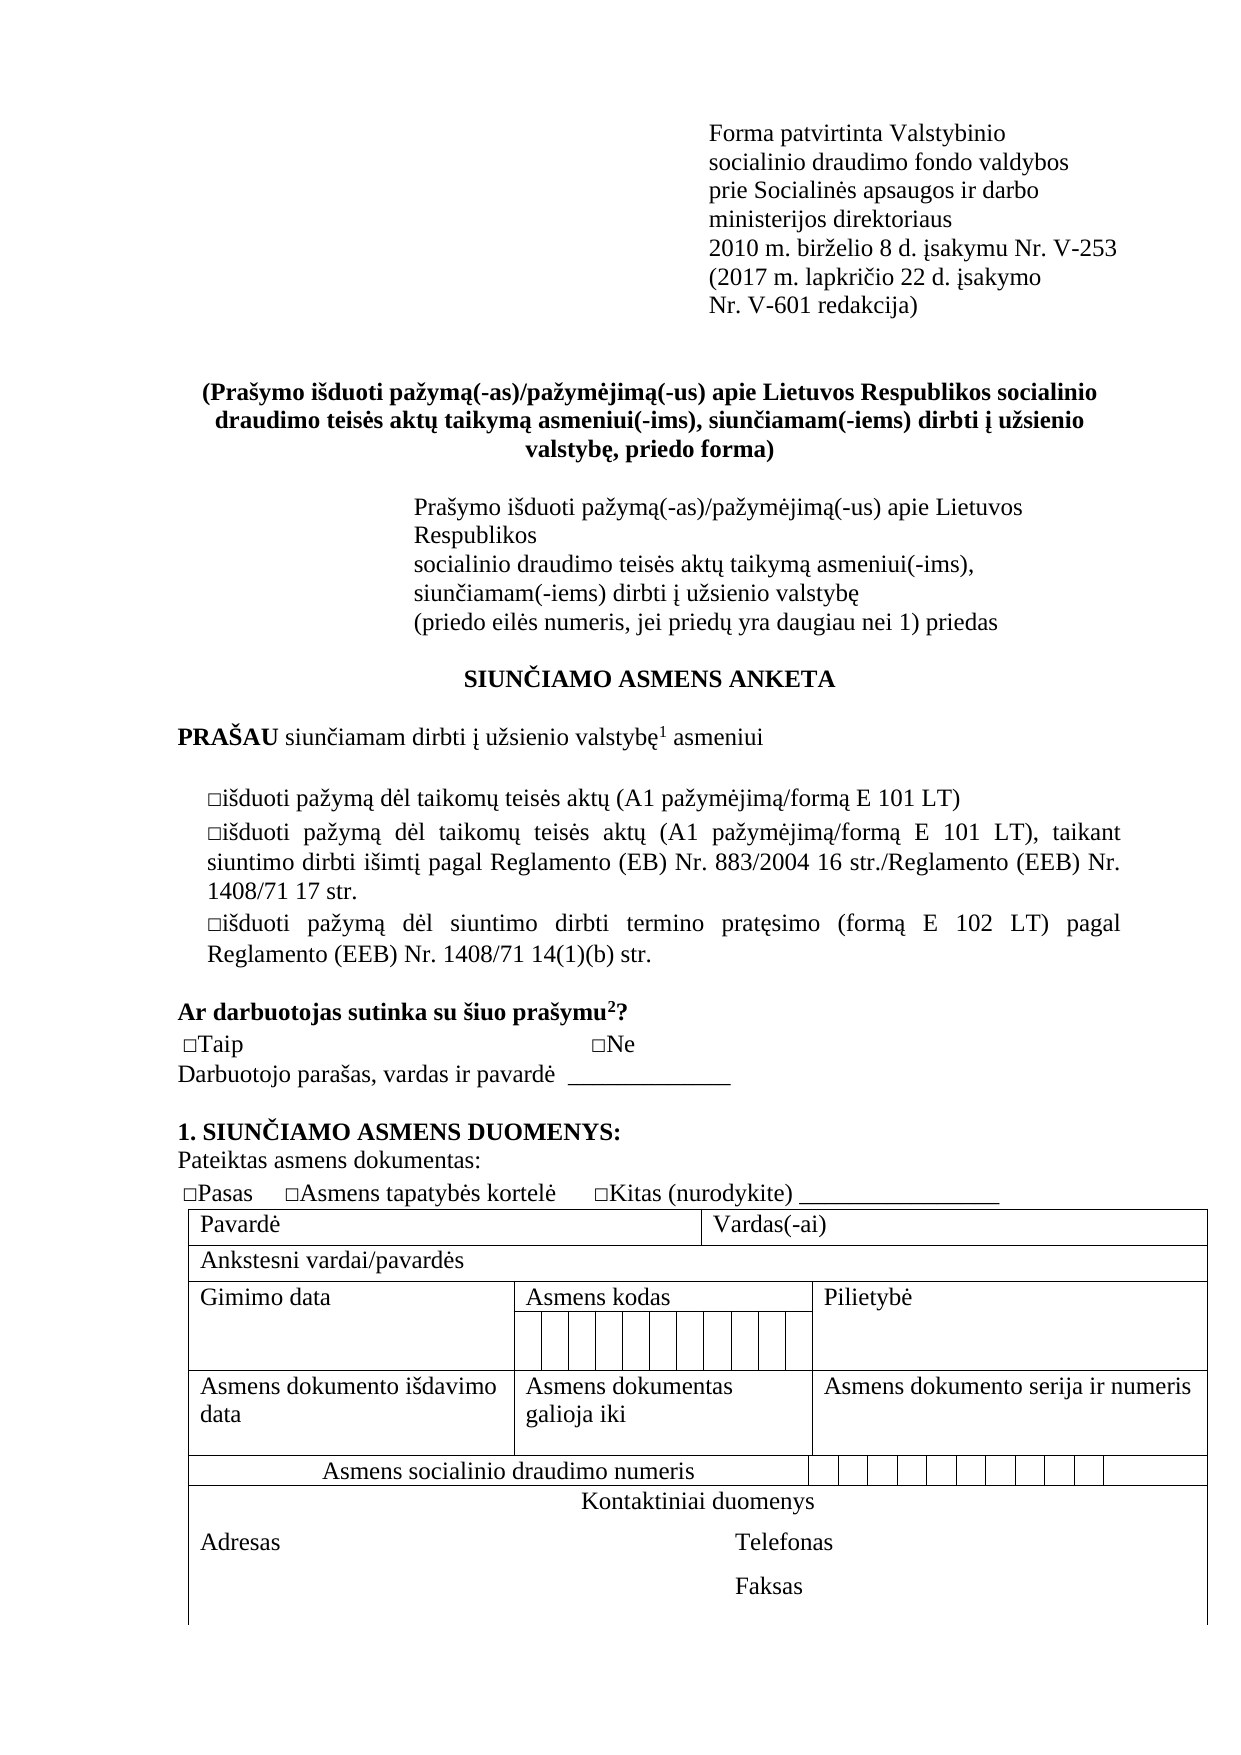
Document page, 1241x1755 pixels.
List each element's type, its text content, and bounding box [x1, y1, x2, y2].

text PRAŠAU siunčiamam dirbti į užsienio valstybę1 asmeniui [162, 722, 1122, 751]
table_cell [957, 1456, 985, 1485]
table_header Pavardė [189, 1210, 701, 1244]
text ☐išduoti pažymą dėl taikomų teisės aktų (A1 pažymėjimą/formą E 101 LT), taikant siuntimo dirbti išimtį pagal Reglamento (EB) Nr. 883/2004 16 str./Reglamento (EEB) Nr. 1408/71 17 str. [207, 813, 1122, 905]
text (Prašymo išduoti pažymą(-as)/pažymėjimą(-us) apie Lietuvos Respublikos socialinio draudimo teisės aktų taikymą asmeniui(-ims), siunčiamam(-iems) dirbti į užsienio valstybę, priedo forma) [177, 377, 1122, 463]
text ministerijos direktoriaus [709, 204, 1122, 233]
table_cell [786, 1312, 812, 1370]
text (priedo eilės numeris, jei priedų yra daugiau nei 1) priedas [413, 607, 1122, 636]
table_cell [650, 1312, 676, 1370]
text Prašymo išduoti pažymą(-as)/pažymėjimą(-us) apie Lietuvos Respublikos [413, 492, 1122, 549]
table_cell Asmens dokumento serija ir numeris [813, 1371, 1207, 1455]
table_cell [515, 1312, 541, 1370]
table_cell Asmens socialinio draudimo numeris [189, 1456, 808, 1485]
table_cell [569, 1312, 595, 1370]
table_cell [1075, 1456, 1103, 1485]
table_cell [759, 1312, 785, 1370]
table_cell [1104, 1456, 1207, 1485]
table_cell [868, 1456, 897, 1485]
table_cell [986, 1456, 1015, 1485]
table_cell [732, 1312, 758, 1370]
table_header Vardas(-ai) [702, 1210, 1207, 1244]
table_cell Adresas [189, 1527, 722, 1625]
text ☐Taip ☐Ne [177, 1025, 1122, 1059]
text (2017 m. lapkričio 22 d. įsakymo [709, 262, 1122, 291]
table_cell [809, 1456, 838, 1485]
table_cell [677, 1312, 703, 1370]
table_cell Gimimo data [189, 1282, 514, 1370]
text 1. SIUNČIAMO ASMENS DUOMENYS: [177, 1117, 1122, 1146]
table_cell Asmens kodas [515, 1282, 812, 1311]
text ☐išduoti pažymą dėl taikomų teisės aktų (A1 pažymėjimą/formą E 101 LT) [207, 779, 1122, 813]
table_cell [1045, 1456, 1074, 1485]
table_cell [1016, 1456, 1044, 1485]
table_cell [927, 1456, 956, 1485]
table_cell [542, 1312, 568, 1370]
table_cell Faksas [722, 1571, 1207, 1625]
table_cell Ankstesni vardai/pavardės [189, 1246, 1207, 1281]
text ☐išduoti pažymą dėl siuntimo dirbti termino pratęsimo (formą E 102 LT) pagal Reglamento (EEB) Nr. 1408/71 14(1)(b) str. [207, 905, 1122, 968]
table_cell Kontaktiniai duomenys [189, 1486, 1207, 1527]
text Forma patvirtinta Valstybinio [709, 118, 1122, 147]
table_cell [596, 1312, 622, 1370]
table_cell Asmens dokumentas galioja iki [515, 1371, 812, 1455]
text Nr. V-601 redakcija) [709, 291, 1122, 319]
text ☐Pasas ☐Asmens tapatybės kortelė ☐Kitas (nurodykite) ________________ [177, 1174, 1122, 1208]
text Darbuotojo parašas, vardas ir pavardė _____________ [177, 1059, 1122, 1088]
text 2010 m. birželio 8 d. įsakymu Nr. V-253 [709, 233, 1122, 262]
text siunčiamam(-iems) dirbti į užsienio valstybę [413, 578, 1122, 607]
text socialinio draudimo fondo valdybos [709, 147, 1122, 176]
text Ar darbuotojas sutinka su šiuo prašymu2? [177, 997, 1122, 1025]
table_cell Asmens dokumento išdavimo data [189, 1371, 514, 1455]
table_cell Pilietybė [813, 1282, 1207, 1370]
text SIUNČIAMO ASMENS ANKETA [162, 664, 1122, 693]
table_cell [898, 1456, 926, 1485]
text socialinio draudimo teisės aktų taikymą asmeniui(-ims), [413, 549, 1122, 578]
text Pateiktas asmens dokumentas: [177, 1146, 1122, 1174]
table_cell [623, 1312, 649, 1370]
table_cell Telefonas [722, 1527, 1207, 1571]
text prie Socialinės apsaugos ir darbo [709, 176, 1122, 204]
table_cell [704, 1312, 731, 1370]
table_cell [839, 1456, 867, 1485]
